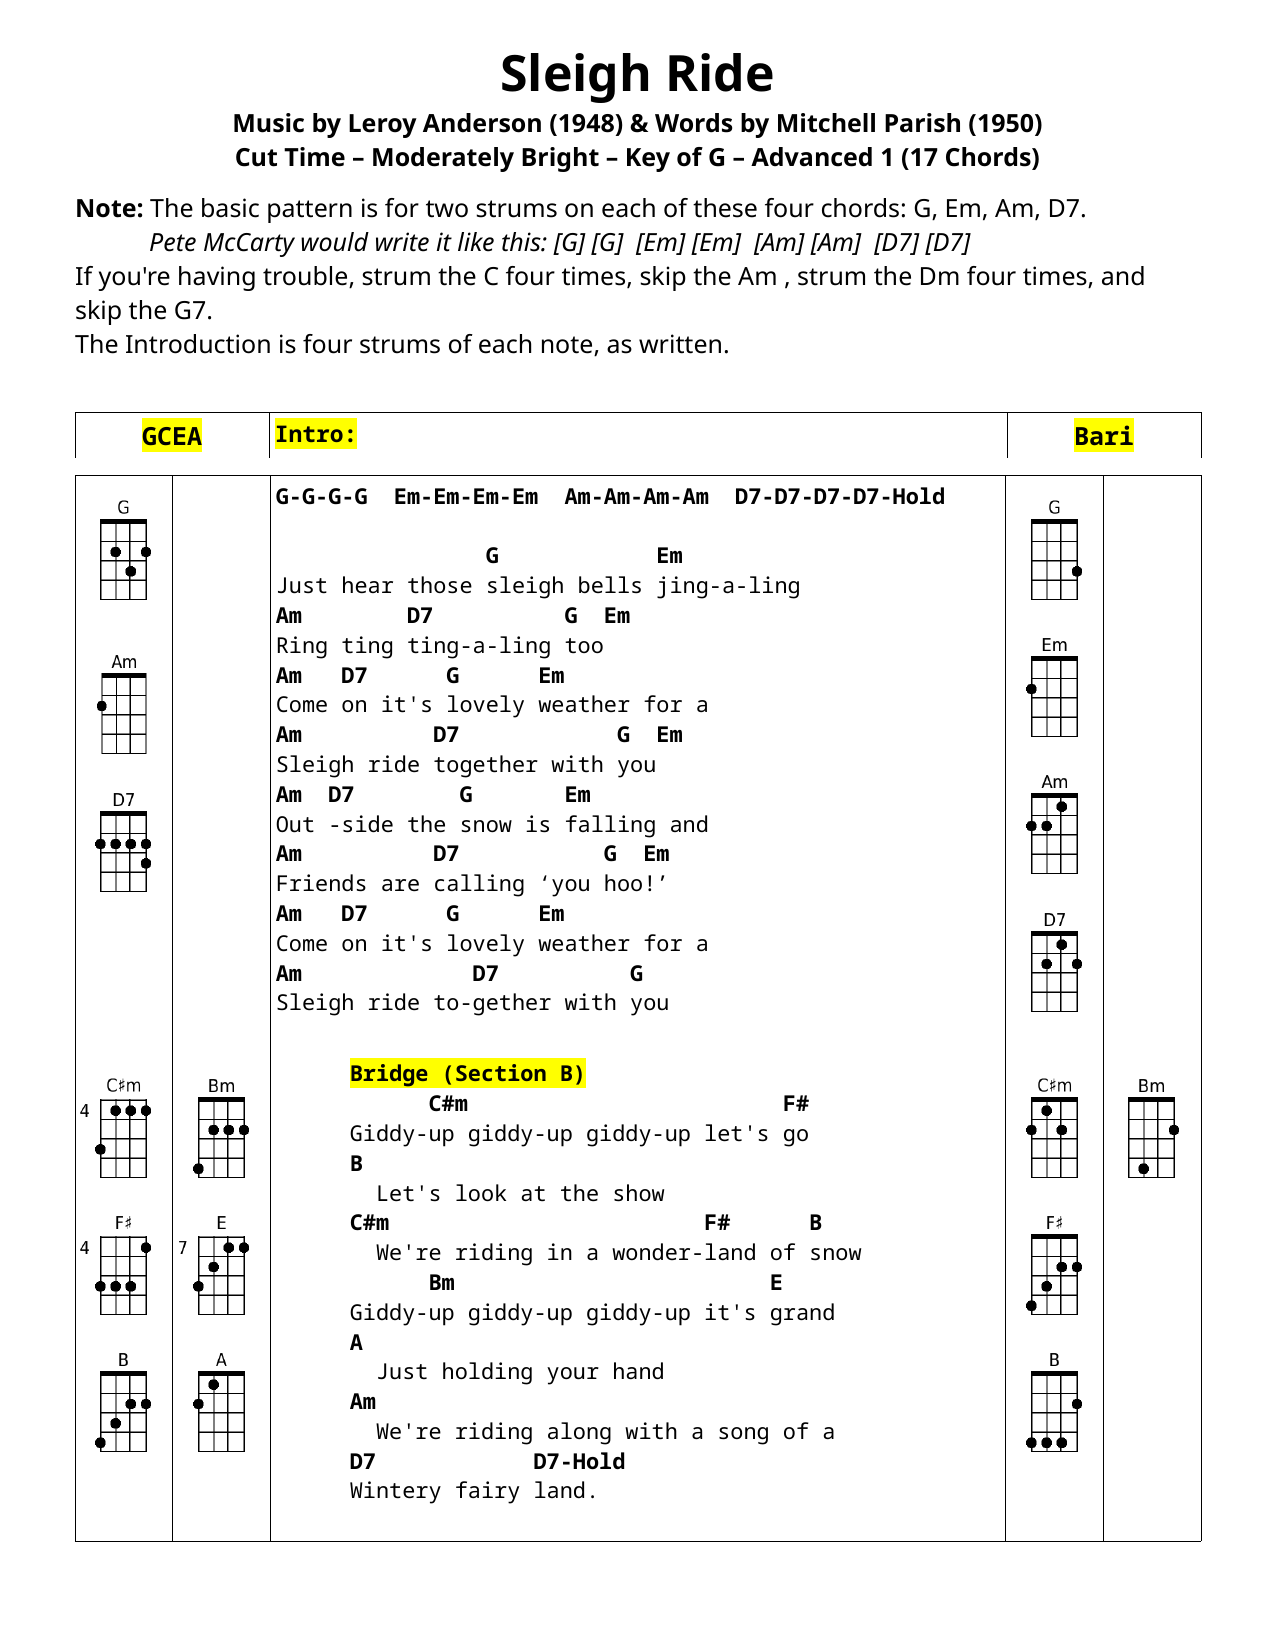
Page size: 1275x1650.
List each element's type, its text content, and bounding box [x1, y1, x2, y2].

picture [1009, 909, 1100, 1030]
picture [78, 1075, 169, 1196]
table_header Intro: [270, 413, 1007, 458]
picture [1009, 1075, 1100, 1196]
picture [1009, 772, 1100, 892]
text The Introduction is four strums of each note, as written. [75, 327, 1200, 361]
picture [78, 1349, 169, 1470]
table_cell [1006, 1333, 1103, 1349]
table_cell [76, 1470, 172, 1541]
table_cell [173, 1470, 270, 1541]
picture [78, 789, 169, 910]
picture [1009, 1212, 1100, 1333]
table_header Bari [1008, 413, 1201, 458]
table_cell [76, 1053, 172, 1212]
table_cell Bridge (Section B) C#m F# Giddy-up giddy-up giddy-up let's go B Let's look at the show C#m F# B We're riding in a wonder-land of snow Bm E Giddy-up giddy-up giddy-up it's grand A Just holding your hand Am We're riding along with a song of a D7 D7-Hold Wintery fairy land. [271, 1053, 1005, 1541]
picture [176, 1212, 267, 1333]
table_header [76, 476, 172, 1053]
text If you're having trouble, strum the C four times, skip the Am , strum the Dm four times, and skip the G7. [75, 259, 1200, 327]
table_header [1006, 476, 1103, 1053]
picture [78, 497, 169, 618]
table_header [1104, 476, 1201, 1053]
text Sleigh Ride [75, 37, 1200, 106]
table_header G-G-G-G Em-Em-Em-Em Am-Am-Am-Am D7-D7-D7-D7-Hold G Em Just hear those sleigh bells jing-a-ling Am D7 G Em Ring ting ting-a-ling too Am D7 G Em Come on it's lovely weather for a Am D7 G Em Sleigh ride together with you Am D7 G Em Out -side the snow is falling and Am D7 G Em Friends are calling ‘you hoo!’ Am D7 G Em Come on it's lovely weather for a Am D7 G Sleigh ride to-gether with you [271, 476, 1005, 1053]
table_cell [1006, 1470, 1103, 1541]
picture [1106, 1075, 1197, 1196]
table_cell [1104, 1053, 1201, 1541]
picture [1009, 635, 1100, 755]
table_cell [76, 1333, 172, 1349]
table_header [173, 476, 270, 1053]
text Cut Time – Moderately Bright – Key of G – Advanced 1 (17 Chords) [75, 140, 1200, 174]
picture [78, 1212, 169, 1333]
picture [1009, 1349, 1100, 1470]
picture [80, 652, 168, 772]
table_cell [173, 1333, 270, 1349]
table_cell [173, 1053, 270, 1212]
picture [1009, 497, 1100, 618]
table_header GCEA [76, 413, 269, 458]
text Music by Leroy Anderson (1948) & Words by Mitchell Parish (1950) [75, 106, 1200, 140]
table_cell [1006, 1053, 1103, 1212]
picture [176, 1349, 267, 1470]
picture [176, 1075, 267, 1196]
text Note: The basic pattern is for two strums on each of these four chords: G, Em, Am, D7. [75, 191, 1200, 225]
text Pete McCarty would write it like this: [G] [G] [Em] [Em] [Am] [Am] [D7] [D7] [149, 225, 1200, 259]
